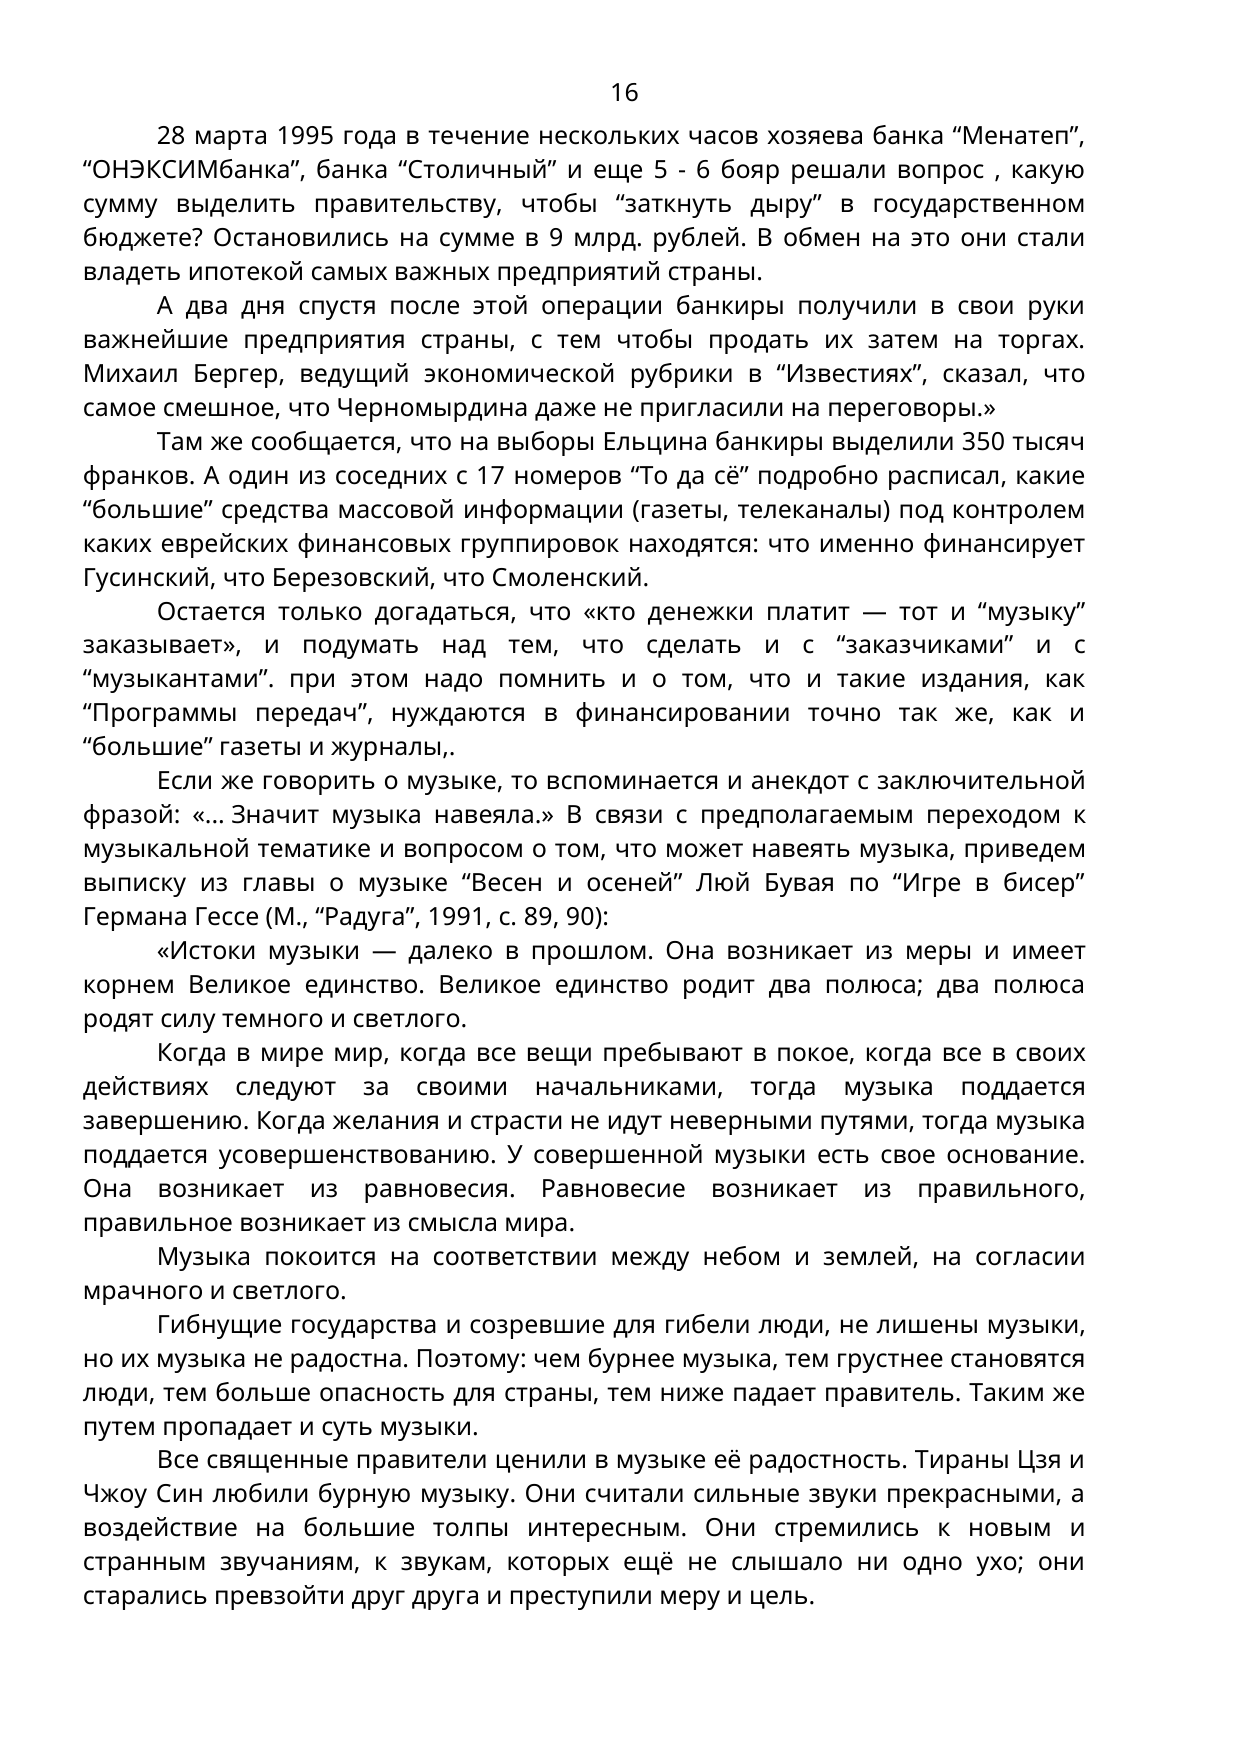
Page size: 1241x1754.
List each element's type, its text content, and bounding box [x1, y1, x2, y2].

text А два дня спустя после этой операции банкиры получили в свои руки важнейшие предприятия страны, с тем чтобы продать их затем на торгах. Михаил Бергер, ведущий экономической рубрики в “Известиях”, сказал, что самое смешное, что Черномырдина даже не пригласили на переговоры.» [83, 288, 1087, 424]
text Если же говорить о музыке, то вспоминается и анекдот с заключительной фразой: «... Значит музыка навеяла.» В связи с предполагаемым переходом к музыкальной тематике и вопросом о том, что может навеять музыка, приведем выписку из главы о музыке “Весен и осеней” Люй Бувая по “Игре в бисер” Германа Гессе (М., “Радуга”, 1991, с. 89, 90): [83, 763, 1087, 933]
text «Истоки музыки — далеко в прошлом. Она возникает из меры и имеет корнем Великое единство. Великое единство родит два полюса; два полюса родят силу темного и светлого. [83, 933, 1087, 1035]
text Музыка покоится на соответствии между небом и землей, на согласии мрачного и светлого. [83, 1239, 1087, 1307]
text 28 марта 1995 года в течение нескольких часов хозяева банка “Менатеп”, “ОНЭКСИМбанка”, банка “Столичный” и еще 5 - 6 бояр решали вопрос , какую сумму выделить правительству, чтобы “заткнуть дыру” в государственном бюджете? Остановились на сумме в 9 млрд. рублей. В обмен на это они стали владеть ипотекой самых важных предприятий страны. [83, 118, 1087, 288]
text Гибнущие государства и созревшие для гибели люди, не лишены музыки, но их музыка не радостна. Поэтому: чем бурнее музыка, тем грустнее становятся люди, тем больше опасность для страны, тем ниже падает правитель. Таким же путем пропадает и суть музыки. [83, 1307, 1087, 1442]
text Все священные правители ценили в музыке её радостность. Тираны Цзя и Чжоу Син любили бурную музыку. Они считали сильные звуки прекрасными, а воздействие на большие толпы интересным. Они стремились к новым и странным звучаниям, к звукам, которых ещё не слышало ни одно ухо; они старались превзойти друг друга и преступили меру и цель. [83, 1442, 1087, 1612]
text Остается только догадаться, что «кто денежки платит — тот и “музыку” заказывает», и подумать над тем, что сделать и с “заказчиками” и с “музыкантами”. при этом надо помнить и о том, что и такие издания, как “Программы передач”, нуждаются в финансировании точно так же, как и “большие” газеты и журналы,. [83, 593, 1087, 763]
text Когда в мире мир, когда все вещи пребывают в покое, когда все в своих действиях следуют за своими начальниками, тогда музыка поддается завершению. Когда желания и страсти не идут неверными путями, тогда музыка поддается усовершенствованию. У совершенной музыки есть свое основание. Она возникает из равновесия. Равновесие возникает из правильного, правильное возникает из смысла мира. [83, 1035, 1087, 1239]
text Там же сообщается, что на выборы Ельцина банкиры выделили 350 тысяч франков. А один из соседних с 17 номеров “То да сё” подробно расписал, какие “большие” средства массовой информации (газеты, телеканалы) под контролем каких еврейских финансовых группировок находятся: что именно финансирует Гусинский, что Березовский, что Смоленский. [83, 424, 1087, 593]
